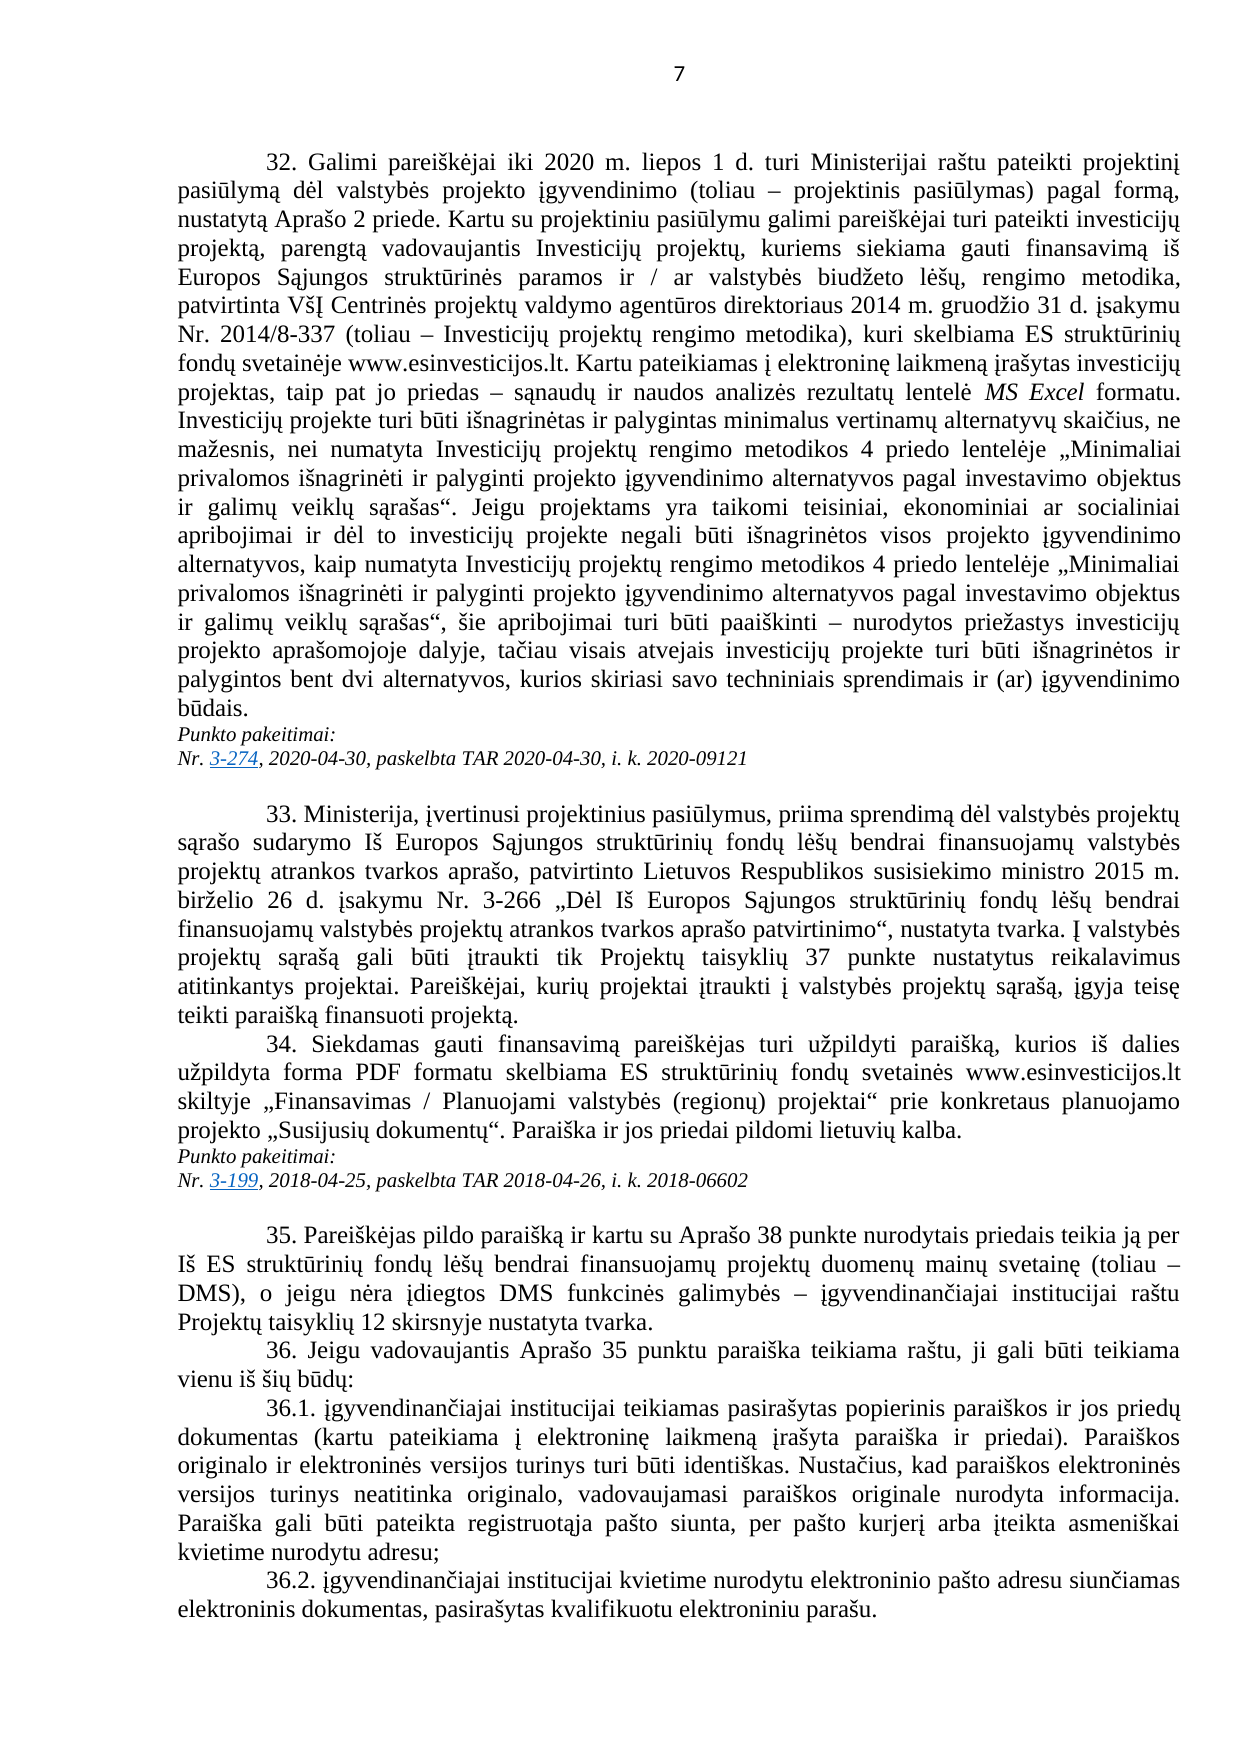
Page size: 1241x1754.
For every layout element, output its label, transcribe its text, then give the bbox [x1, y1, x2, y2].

text 36.2. įgyvendinančiajai institucijai kvietime nurodytu elektroninio pašto adresu siunčiamas elektroninis dokumentas, pasirašytas kvalifikuotu elektroniniu parašu. [177, 1566, 1181, 1623]
text 34. Siekdamas gauti finansavimą pareiškėjas turi užpildyti paraišką, kurios iš dalies užpildyta forma PDF formatu skelbiama ES struktūrinių fondų svetainės www.esinvesticijos.lt skiltyje „Finansavimas / Planuojami valstybės (regionų) projektai“ prie konkretaus planuojamo projekto „Susijusių dokumentų“. Paraiška ir jos priedai pildomi lietuvių kalba. [177, 1029, 1181, 1144]
text Nr. 3-274, 2020-04-30, paskelbta TAR 2020-04-30, i. k. 2020-09121 [177, 746, 1181, 770]
text Punkto pakeitimai: [177, 1144, 1181, 1168]
text 36.1. įgyvendinančiajai institucijai teikiamas pasirašytas popierinis paraiškos ir jos priedų dokumentas (kartu pateikiama į elektroninę laikmeną įrašyta paraiška ir priedai). Paraiškos originalo ir elektroninės versijos turinys turi būti identiškas. Nustačius, kad paraiškos elektroninės versijos turinys neatitinka originalo, vadovaujamasi paraiškos originale nurodyta informacija. Paraiška gali būti pateikta registruotąja pašto siunta, per pašto kurjerį arba įteikta asmeniškai kvietime nurodytu adresu; [177, 1393, 1181, 1566]
text 36. Jeigu vadovaujantis Aprašo 35 punktu paraiška teikiama raštu, ji gali būti teikiama vienu iš šių būdų: [177, 1336, 1181, 1393]
text 32. Galimi pareiškėjai iki 2020 m. liepos 1 d. turi Ministerijai raštu pateikti projektinį pasiūlymą dėl valstybės projekto įgyvendinimo (toliau – projektinis pasiūlymas) pagal formą, nustatytą Aprašo 2 priede. Kartu su projektiniu pasiūlymu galimi pareiškėjai turi pateikti investicijų projektą, parengtą vadovaujantis Investicijų projektų, kuriems siekiama gauti finansavimą iš Europos Sąjungos struktūrinės paramos ir / ar valstybės biudžeto lėšų, rengimo metodika, patvirtinta VšĮ Centrinės projektų valdymo agentūros direktoriaus 2014 m. gruodžio 31 d. įsakymu Nr. 2014/8-337 (toliau – Investicijų projektų rengimo metodika), kuri skelbiama ES struktūrinių fondų svetainėje www.esinvesticijos.lt. Kartu pateikiamas į elektroninę laikmeną įrašytas investicijų projektas, taip pat jo priedas – sąnaudų ir naudos analizės rezultatų lentelė MS Excel formatu. Investicijų projekte turi būti išnagrinėtas ir palygintas minimalus vertinamų alternatyvų skaičius, ne mažesnis, nei numatyta Investicijų projektų rengimo metodikos 4 priedo lentelėje „Minimaliai privalomos išnagrinėti ir palyginti projekto įgyvendinimo alternatyvos pagal investavimo objektus ir galimų veiklų sąrašas“. Jeigu projektams yra taikomi teisiniai, ekonominiai ar socialiniai apribojimai ir dėl to investicijų projekte negali būti išnagrinėtos visos projekto įgyvendinimo alternatyvos, kaip numatyta Investicijų projektų rengimo metodikos 4 priedo lentelėje „Minimaliai privalomos išnagrinėti ir palyginti projekto įgyvendinimo alternatyvos pagal investavimo objektus ir galimų veiklų sąrašas“, šie apribojimai turi būti paaiškinti – nurodytos priežastys investicijų projekto aprašomojoje dalyje, tačiau visais atvejais investicijų projekte turi būti išnagrinėtos ir palygintos bent dvi alternatyvos, kurios skiriasi savo techniniais sprendimais ir (ar) įgyvendinimo būdais. [177, 147, 1181, 722]
text Nr. 3-199, 2018-04-25, paskelbta TAR 2018-04-26, i. k. 2018-06602 [177, 1168, 1181, 1192]
text 33. Ministerija, įvertinusi projektinius pasiūlymus, priima sprendimą dėl valstybės projektų sąrašo sudarymo Iš Europos Sąjungos struktūrinių fondų lėšų bendrai finansuojamų valstybės projektų atrankos tvarkos aprašo, patvirtinto Lietuvos Respublikos susisiekimo ministro 2015 m. birželio 26 d. įsakymu Nr. 3-266 „Dėl Iš Europos Sąjungos struktūrinių fondų lėšų bendrai finansuojamų valstybės projektų atrankos tvarkos aprašo patvirtinimo“, nustatyta tvarka. Į valstybės projektų sąrašą gali būti įtraukti tik Projektų taisyklių 37 punkte nustatytus reikalavimus atitinkantys projektai. Pareiškėjai, kurių projektai įtraukti į valstybės projektų sąrašą, įgyja teisę teikti paraišką finansuoti projektą. [177, 799, 1181, 1029]
text 35. Pareiškėjas pildo paraišką ir kartu su Aprašo 38 punkte nurodytais priedais teikia ją per Iš ES struktūrinių fondų lėšų bendrai finansuojamų projektų duomenų mainų svetainę (toliau – DMS), o jeigu nėra įdiegtos DMS funkcinės galimybės – įgyvendinančiajai institucijai raštu Projektų taisyklių 12 skirsnyje nustatyta tvarka. [177, 1221, 1181, 1336]
text Punkto pakeitimai: [177, 722, 1181, 746]
